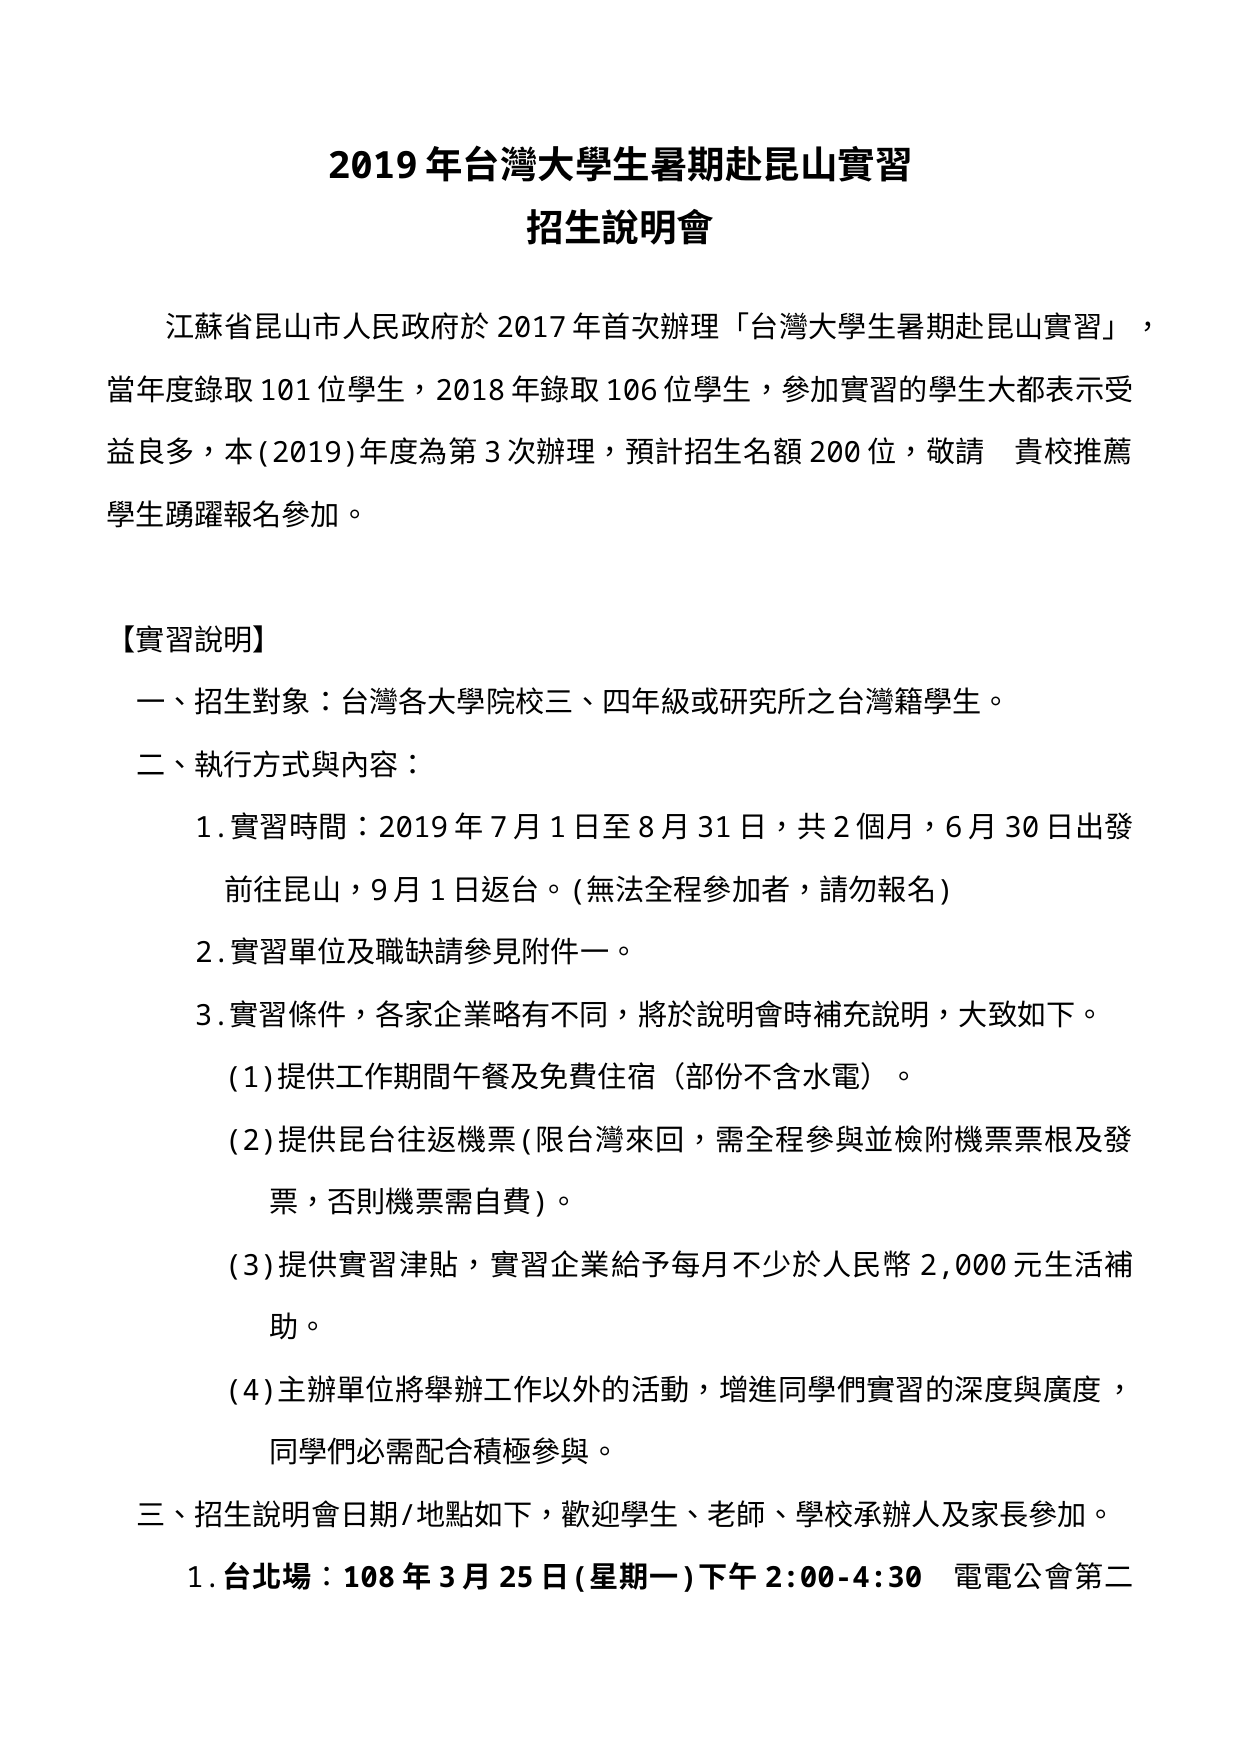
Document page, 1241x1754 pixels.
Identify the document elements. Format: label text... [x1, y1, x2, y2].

text 【實習說明】 [106, 596, 1134, 658]
text (3)提供實習津貼，實習企業給予每月不少於人民幣2,000元生活補助。 [224, 1221, 1134, 1346]
text 招生說明會 [106, 183, 1134, 246]
text (2)提供昆台往返機票(限台灣來回，需全程參與並檢附機票票根及發票，否則機票需自費)。 [224, 1096, 1134, 1221]
text 2019年台灣大學生暑期赴昆山實習 [106, 121, 1134, 183]
text 一、招生對象：台灣各大學院校三、四年級或研究所之台灣籍學生。 [106, 658, 1134, 721]
text 3.實習條件，各家企業略有不同，將於說明會時補充說明，大致如下。 [194, 971, 1134, 1033]
text 1.實習時間：2019年7月1日至8月31日，共2個月，6月30日出發前往昆山，9月1日返台。(無法全程參加者，請勿報名) [194, 783, 1134, 908]
text (4)主辦單位將舉辦工作以外的活動，增進同學們實習的深度與廣度，同學們必需配合積極參與。 [224, 1346, 1134, 1471]
text 二、執行方式與內容： [106, 721, 1134, 783]
text 江蘇省昆山市人民政府於2017年首次辦理「台灣大學生暑期赴昆山實習」，當年度錄取101位學生，2018年錄取106位學生，參加實習的學生大都表示受益良多，本(2019)年度為第3次辦理，預計招生名額200位，敬請 貴校推薦學生踴躍報名參加。 [106, 283, 1134, 533]
text 2.實習單位及職缺請參見附件一。 [194, 908, 1134, 971]
text (1)提供工作期間午餐及免費住宿（部份不含水電）。 [194, 1033, 1134, 1096]
text 三、招生說明會日期/地點如下，歡迎學生、老師、學校承辦人及家長參加。 [136, 1471, 1134, 1533]
text 1.台北場：108年3月25日(星期一)下午2:00-4:30 電電公會第二 [186, 1533, 1134, 1596]
